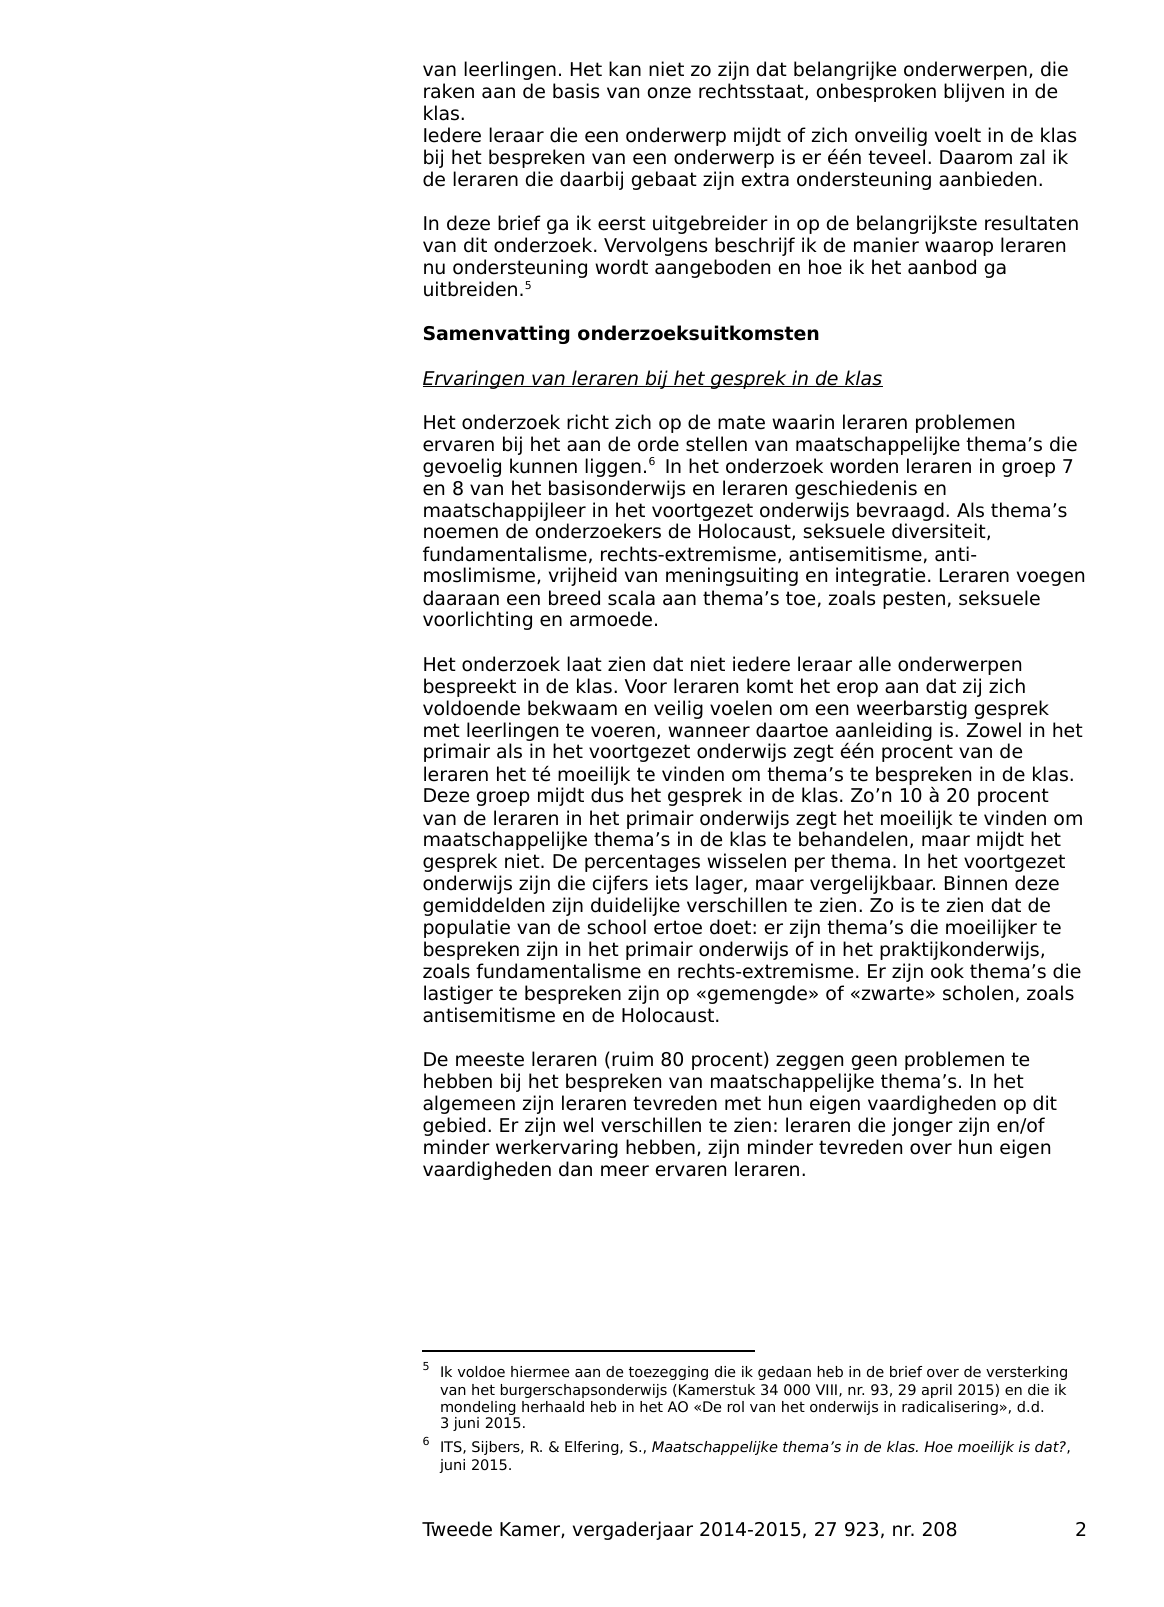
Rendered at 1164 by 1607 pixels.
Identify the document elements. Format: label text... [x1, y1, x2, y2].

text Het onderzoek richt zich op de mate waarin leraren problemen ervaren bij het aan de orde stellen van maatschappelijke thema’s die gevoelig kunnen liggen. In het onderzoek worden leraren in groep 7 en 8 van het basisonderwijs en leraren geschiedenis en maatschappijleer in het voortgezet onderwijs bevraagd. Als thema’s noemen de onderzoekers de Holocaust, seksuele diversiteit, fundamentalisme, rechts-extremisme, antisemitisme, anti-moslimisme, vrijheid van meningsuiting en integratie. Leraren voegen daaraan een breed scala aan thema’s toe, zoals pesten, seksuele voorlichting en armoede. [422, 412, 1087, 631]
subtitle Ervaringen van leraren bij het gesprek in de klas [422, 367, 1087, 389]
text Het onderzoek laat zien dat niet iedere leraar alle onderwerpen bespreekt in de klas. Voor leraren komt het erop aan dat zij zich voldoende bekwaam en veilig voelen om een weerbarstig gesprek met leerlingen te voeren, wanneer daartoe aanleiding is. Zowel in het primair als in het voortgezet onderwijs zegt één procent van de leraren het té moeilijk te vinden om thema’s te bespreken in de klas. Deze groep mijdt dus het gesprek in de klas. Zo’n 10 à 20 procent van de leraren in het primair onderwijs zegt het moeilijk te vinden om maatschappelijke thema’s in de klas te behandelen, maar mijdt het gesprek niet. De percentages wisselen per thema. In het voortgezet onderwijs zijn die cijfers iets lager, maar vergelijkbaar. Binnen deze gemiddelden zijn duidelijke verschillen te zien. Zo is te zien dat de populatie van de school ertoe doet: er zijn thema’s die moeilijker te bespreken zijn in het primair onderwijs of in het praktijkonderwijs, zoals fundamentalisme en rechts-extremisme. Er zijn ook thema’s die lastiger te bespreken zijn op «gemengde» of «zwarte» scholen, zoals antisemitisme en de Holocaust. [422, 653, 1087, 1027]
text ITS, Sijbers, R. & Elfering, S., Maatschappelijke thema’s in de klas. Hoe moeilijk is dat?, juni 2015. [422, 1435, 1087, 1474]
text De meeste leraren (ruim 80 procent) zeggen geen problemen te hebben bij het bespreken van maatschappelijke thema’s. In het algemeen zijn leraren tevreden met hun eigen vaardigheden op dit gebied. Er zijn wel verschillen te zien: leraren die jonger zijn en/of minder werkervaring hebben, zijn minder tevreden over hun eigen vaardigheden dan meer ervaren leraren. [422, 1049, 1087, 1181]
text In deze brief ga ik eerst uitgebreider in op de belangrijkste resultaten van dit onderzoek. Vervolgens beschrijf ik de manier waarop leraren nu ondersteuning wordt aangeboden en hoe ik het aanbod ga uitbreiden. [422, 213, 1087, 301]
text Iedere leraar die een onderwerp mijdt of zich onveilig voelt in de klas bij het bespreken van een onderwerp is er één teveel. Daarom zal ik de leraren die daarbij gebaat zijn extra ondersteuning aanbieden. [422, 125, 1087, 191]
text van leerlingen. Het kan niet zo zijn dat belangrijke onderwerpen, die raken aan de basis van onze rechtsstaat, onbesproken blijven in de klas. [422, 59, 1087, 125]
subtitle Samenvatting onderzoeksuitkomsten [422, 323, 1087, 345]
text Ik voldoe hiermee aan de toezegging die ik gedaan heb in de brief over de versterking van het burgerschapsonderwijs (Kamerstuk 34 000 VIII, nr. 93, 29 april 2015) en die ik mondeling herhaald heb in het AO «De rol van het onderwijs in radicalisering», d.d. 3 juni 2015. [422, 1360, 1087, 1432]
